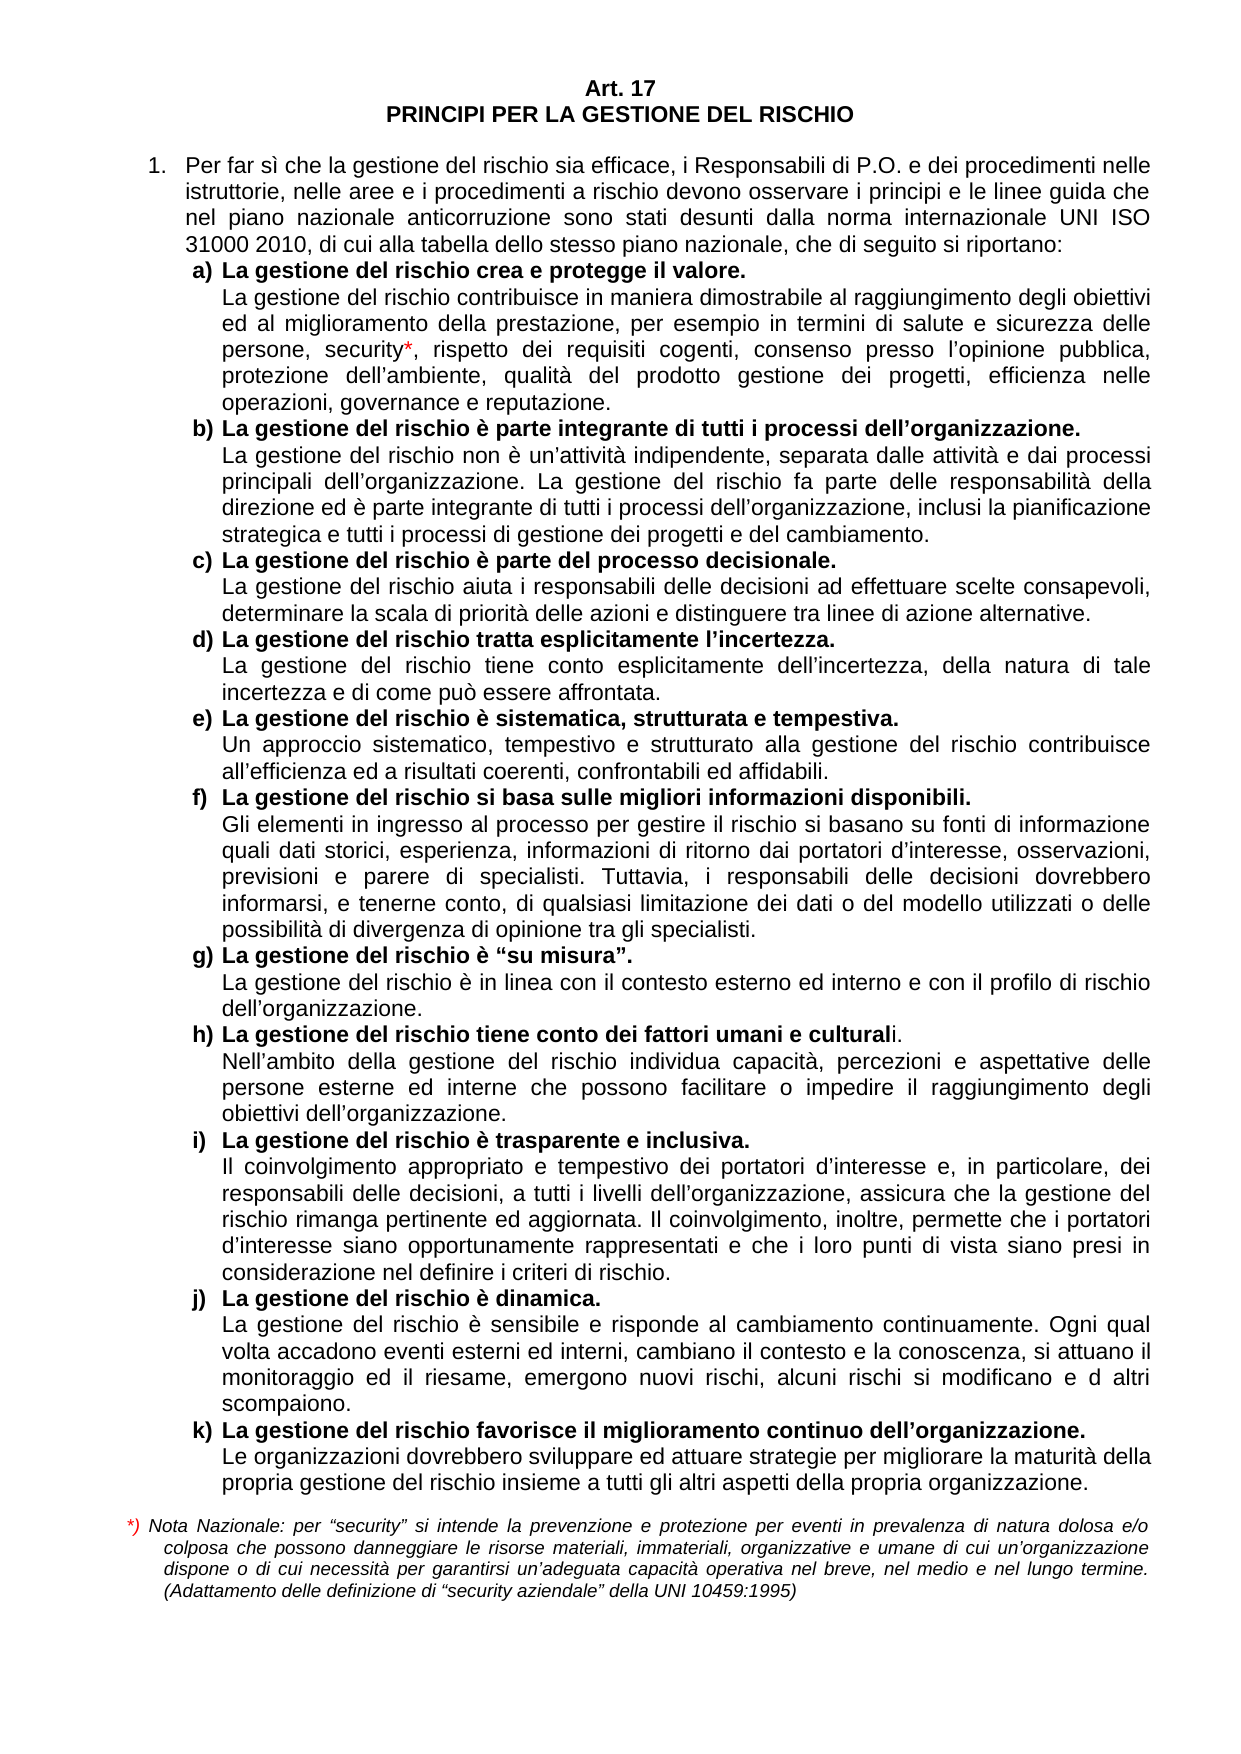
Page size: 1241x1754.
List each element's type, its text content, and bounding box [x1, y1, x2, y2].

text La gestione del rischio è in linea con il contesto esterno ed interno e con il profilo di rischio dell’organizzazione. [192, 969, 1152, 1021]
text g) La gestione del rischio è “su misura”. [192, 942, 1152, 969]
text Il coinvolgimento appropriato e tempestivo dei portatori d’interesse e, in particolare, dei responsabili delle decisioni, a tutti i livelli dell’organizzazione, assicura che la gestione del rischio rimanga pertinente ed aggiornata. Il coinvolgimento, inoltre, permette che i portatori d’interesse siano opportunamente rappresentati e che i loro punti di vista siano presi in considerazione nel definire i criteri di rischio. [192, 1153, 1152, 1285]
text i) La gestione del rischio è trasparente e inclusiva. [192, 1127, 1152, 1153]
text j) La gestione del rischio è dinamica. [192, 1285, 1152, 1311]
text La gestione del rischio non è un’attività indipendente, separata dalle attività e dai processi principali dell’organizzazione. La gestione del rischio fa parte delle responsabilità della direzione ed è parte integrante di tutti i processi dell’organizzazione, inclusi la pianificazione strategica e tutti i processi di gestione dei progetti e del cambiamento. [192, 442, 1152, 547]
text f) La gestione del rischio si basa sulle migliori informazioni disponibili. [192, 784, 1152, 811]
text 1. Per far sì che la gestione del rischio sia efficace, i Responsabili di P.O. e dei procedimenti nelle istruttorie, nelle aree e i procedimenti a rischio devono osservare i principi e le linee guida che nel piano nazionale anticorruzione sono stati desunti dalla norma internazionale UNI ISO 31000 2010, di cui alla tabella dello stesso piano nazionale, che di seguito si riportano: [148, 152, 1152, 257]
text e) La gestione del rischio è sistematica, strutturata e tempestiva. [192, 705, 1152, 731]
text d) La gestione del rischio tratta esplicitamente l’incertezza. [192, 626, 1152, 652]
text La gestione del rischio contribuisce in maniera dimostrabile al raggiungimento degli obiettivi ed al miglioramento della prestazione, per esempio in termini di salute e sicurezza delle persone, security*, rispetto dei requisiti cogenti, consenso presso l’opinione pubblica, protezione dell’ambiente, qualità del prodotto gestione dei progetti, efficienza nelle operazioni, governance e reputazione. [192, 283, 1152, 415]
text La gestione del rischio aiuta i responsabili delle decisioni ad effettuare scelte consapevoli, determinare la scala di priorità delle azioni e distinguere tra linee di azione alternative. [192, 573, 1152, 626]
text h) La gestione del rischio tiene conto dei fattori umani e culturali. [192, 1021, 1152, 1048]
text PRINCIPI PER LA GESTIONE DEL RISCHIO [89, 101, 1152, 128]
text La gestione del rischio è sensibile e risponde al cambiamento continuamente. Ogni qual volta accadono eventi esterni ed interni, cambiano il contesto e la conoscenza, si attuano il monitoraggio ed il riesame, emergono nuovi rischi, alcuni rischi si modificano e d altri scompaiono. [192, 1311, 1152, 1417]
text Un approccio sistematico, tempestivo e strutturato alla gestione del rischio contribuisce all’efficienza ed a risultati coerenti, confrontabili ed affidabili. [192, 731, 1152, 784]
text c) La gestione del rischio è parte del processo decisionale. [192, 547, 1152, 573]
text k) La gestione del rischio favorisce il miglioramento continuo dell’organizzazione. [192, 1417, 1152, 1443]
text Nell’ambito della gestione del rischio individua capacità, percezioni e aspettative delle persone esterne ed interne che possono facilitare o impedire il raggiungimento degli obiettivi dell’organizzazione. [192, 1048, 1152, 1127]
text *) Nota Nazionale: per “security” si intende la prevenzione e protezione per eventi in prevalenza di natura dolosa e/o colposa che possono danneggiare le risorse materiali, immateriali, organizzative e umane di cui un’organizzazione dispone o di cui necessità per garantirsi un’adeguata capacità operativa nel breve, nel medio e nel lungo termine. (Adattamento delle definizione di “security aziendale” della UNI 10459:1995) [126, 1515, 1152, 1601]
text Art. 17 [89, 75, 1152, 101]
text La gestione del rischio tiene conto esplicitamente dell’incertezza, della natura di tale incertezza e di come può essere affrontata. [192, 652, 1152, 705]
text Le organizzazioni dovrebbero sviluppare ed attuare strategie per migliorare la maturità della propria gestione del rischio insieme a tutti gli altri aspetti della propria organizzazione. [192, 1443, 1152, 1496]
text a) La gestione del rischio crea e protegge il valore. [192, 257, 1152, 283]
text b) La gestione del rischio è parte integrante di tutti i processi dell’organizzazione. [192, 415, 1152, 442]
text Gli elementi in ingresso al processo per gestire il rischio si basano su fonti di informazione quali dati storici, esperienza, informazioni di ritorno dai portatori d’interesse, osservazioni, previsioni e parere di specialisti. Tuttavia, i responsabili delle decisioni dovrebbero informarsi, e tenerne conto, di qualsiasi limitazione dei dati o del modello utilizzati o delle possibilità di divergenza di opinione tra gli specialisti. [192, 811, 1152, 942]
